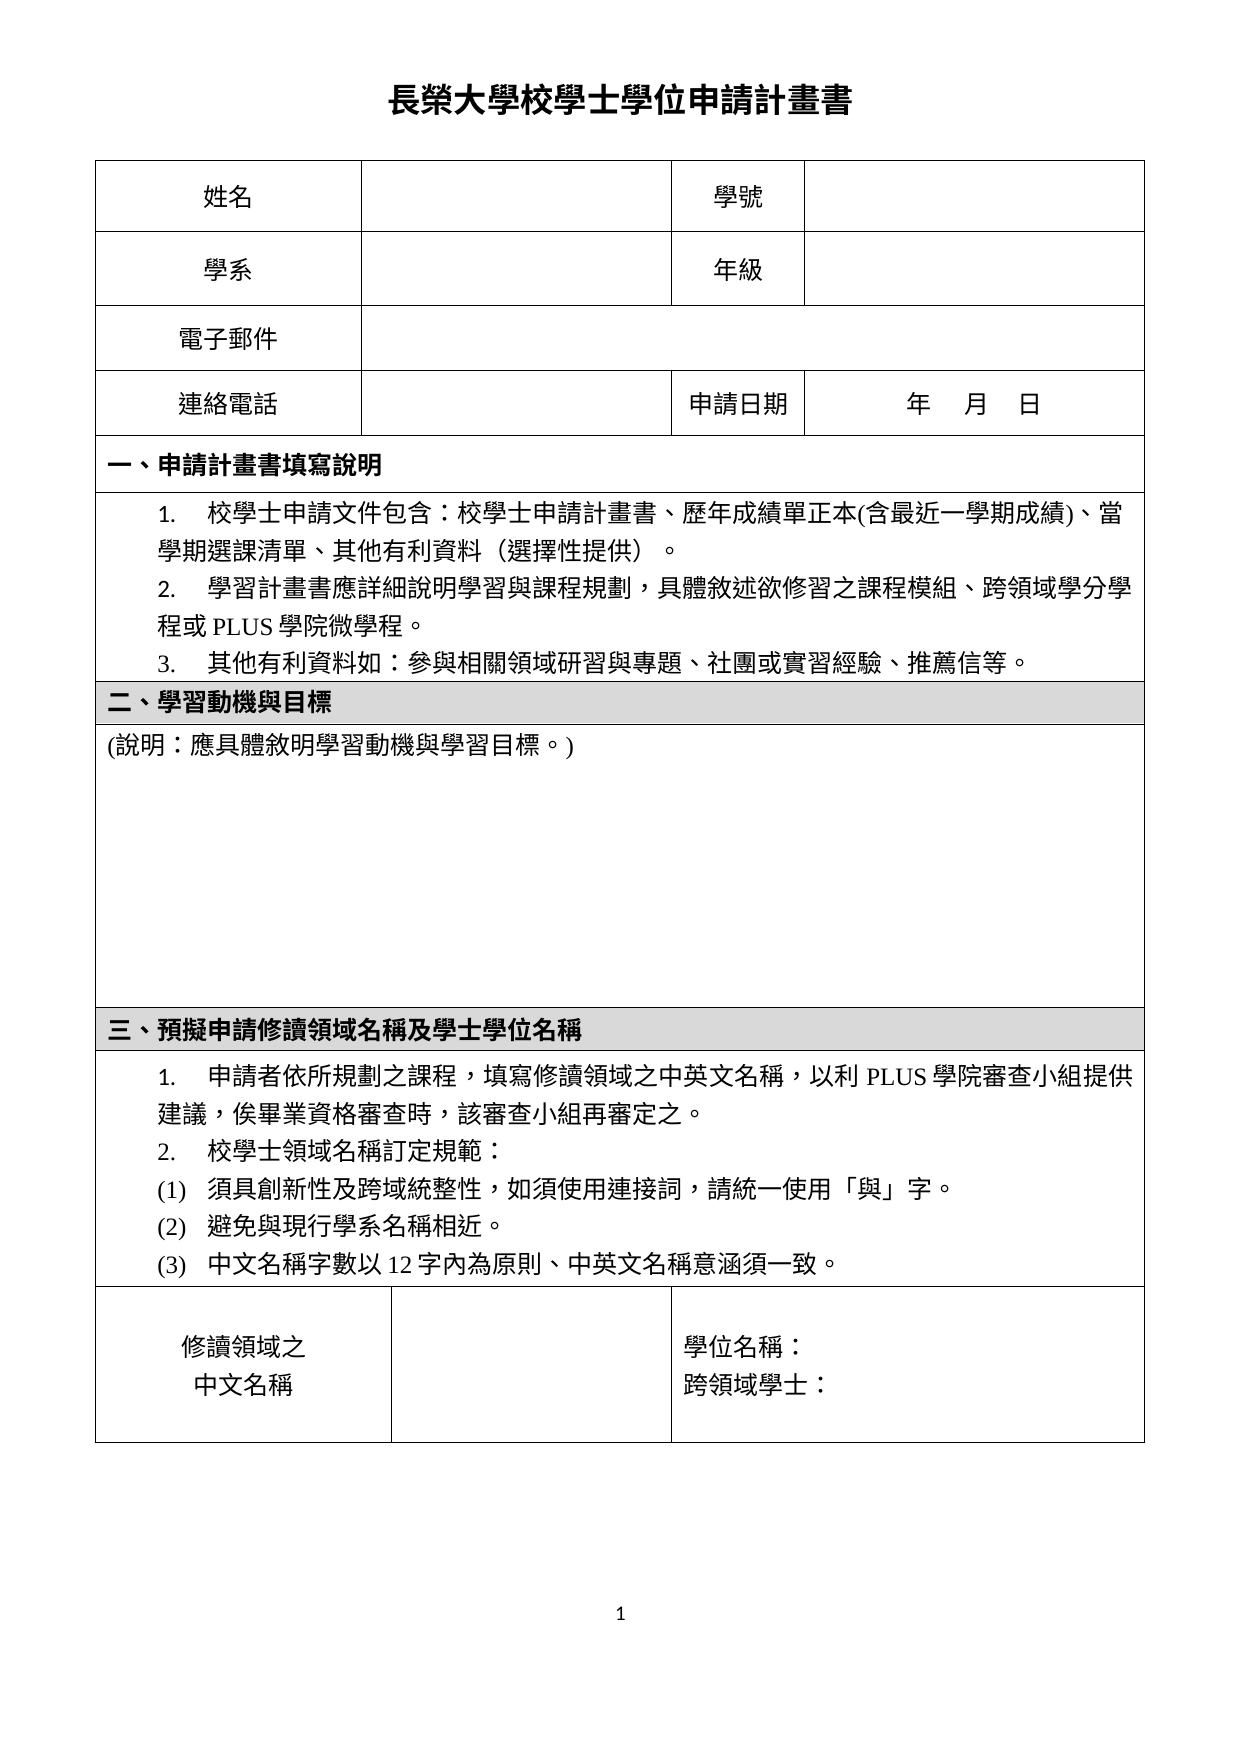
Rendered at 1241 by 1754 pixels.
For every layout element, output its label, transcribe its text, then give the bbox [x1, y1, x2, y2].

table_header 姓名 [96, 161, 361, 231]
table_header 學號 [672, 161, 804, 231]
table_cell [362, 306, 1144, 370]
table_cell (說明：應具體敘明學習動機與學習目標。) [96, 725, 1144, 1007]
table_cell [392, 1287, 671, 1442]
table_cell 三、預擬申請修讀領域名稱及學士學位名稱 [96, 1008, 1144, 1050]
table_header [805, 161, 1144, 231]
table_cell 一、申請計畫書填寫說明 [96, 436, 1144, 492]
table_header [362, 161, 671, 231]
table_cell 學系 [96, 232, 361, 305]
table_cell 學位名稱： 跨領域學士： [672, 1287, 1144, 1442]
table_cell [362, 232, 671, 305]
table_cell 申請者依所規劃之課程，填寫修讀領域之中英文名稱，以利PLUS學院審查小組提供建議，俟畢業資格審查時，該審查小組再審定之。 校學士領域名稱訂定規範： 須具創新性及跨域統整性，如須使用連接詞，請統一使用「與」字。 避免與現行學系名稱相近。 中文名稱字數以12字內為原則、中英文名稱意涵須一致。 [96, 1051, 1144, 1286]
table_cell 修讀領域之 中文名稱 [96, 1287, 391, 1442]
table_cell 申請日期 [672, 371, 804, 434]
table_cell [805, 232, 1144, 305]
table_cell 校學士申請文件包含：校學士申請計畫書、歷年成績單正本(含最近一學期成績)、當學期選課清單、其他有利資料（選擇性提供）。 學習計畫書應詳細說明學習與課程規劃，具體敘述欲修習之課程模組、跨領域學分學程或PLUS學院微學程。 其他有利資料如：參與相關領域研習與專題、社團或實習經驗、推薦信等。 [96, 493, 1144, 681]
table_cell 二、學習動機與目標 [96, 682, 1144, 723]
table_cell 連絡電話 [96, 371, 361, 434]
table_cell 年 月 日 [805, 371, 1144, 434]
table_cell [362, 371, 671, 434]
table_cell 年級 [672, 232, 804, 305]
text 長榮大學校學士學位申請計畫書 [89, 61, 1152, 136]
table_cell 電子郵件 [96, 306, 361, 370]
